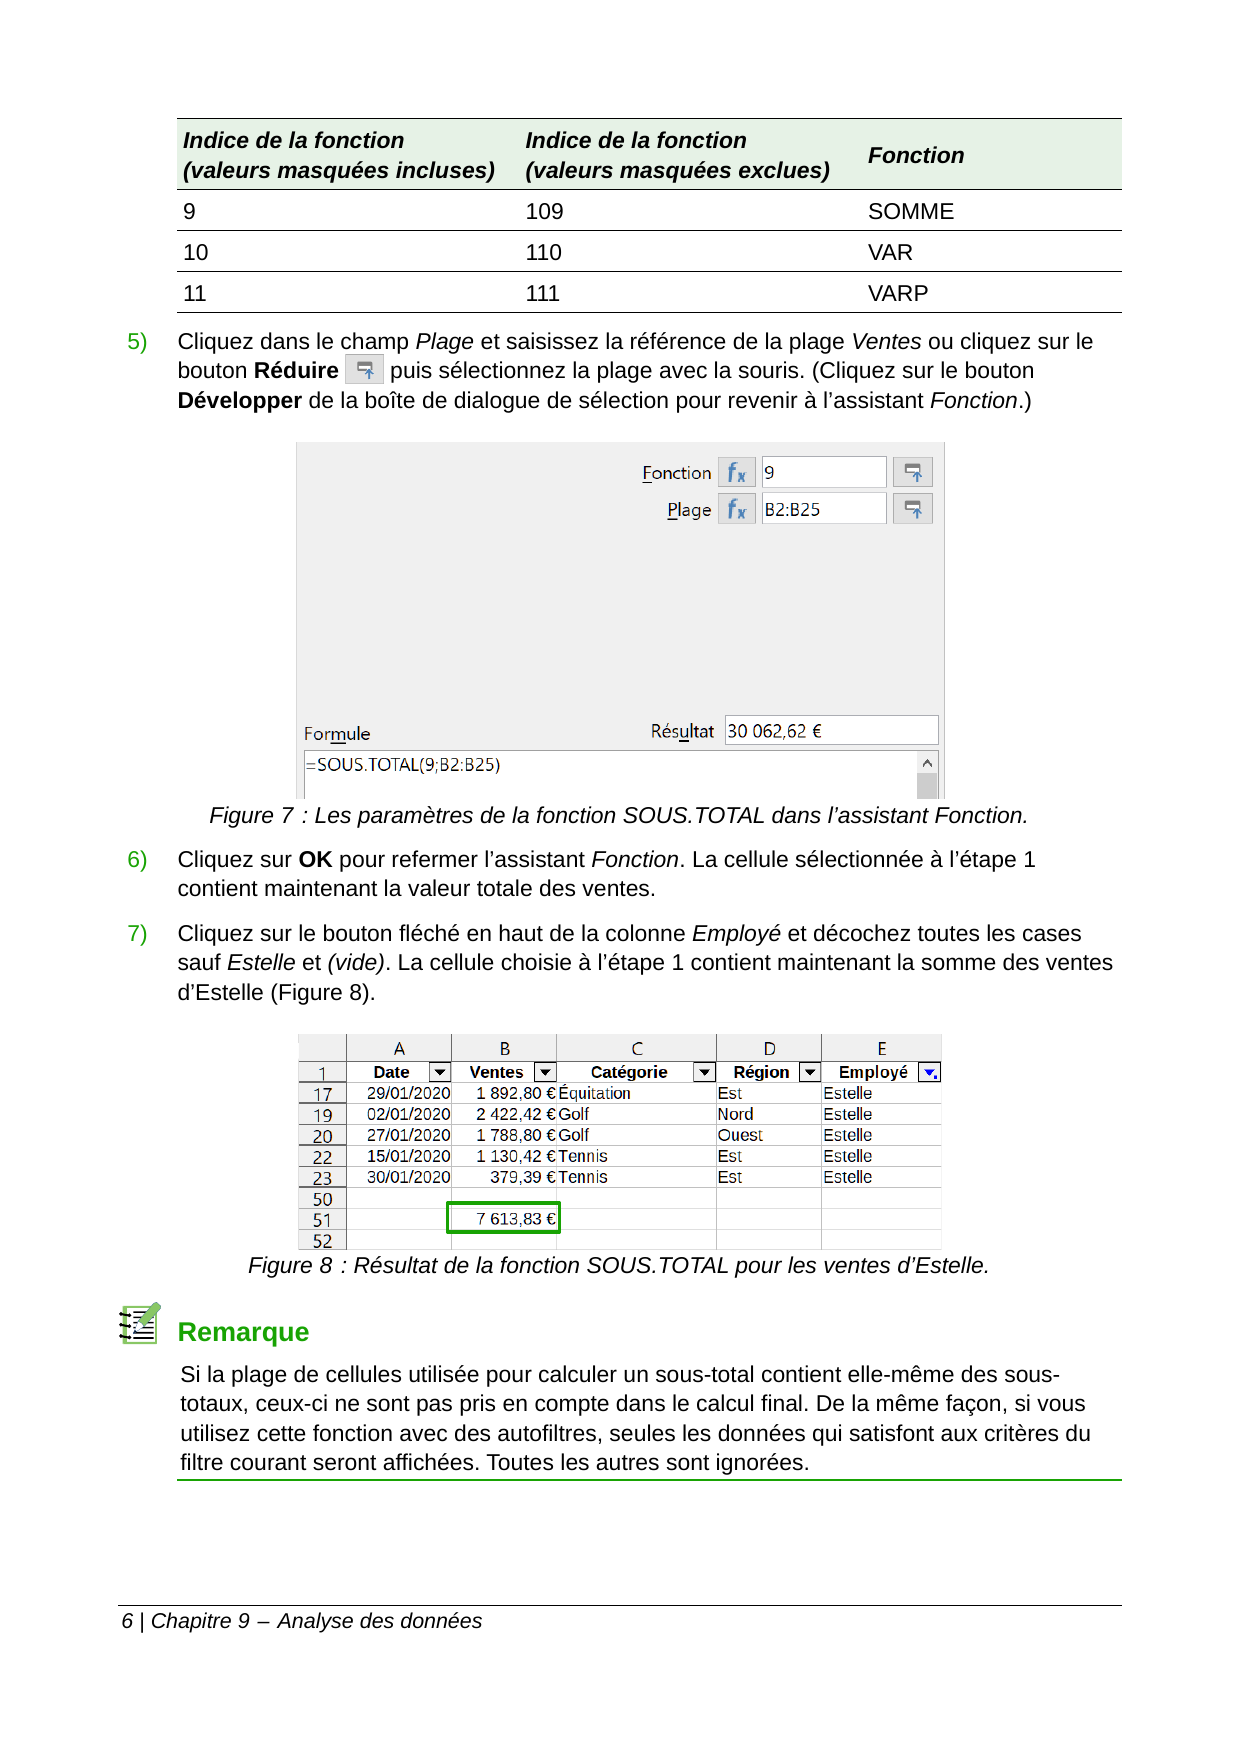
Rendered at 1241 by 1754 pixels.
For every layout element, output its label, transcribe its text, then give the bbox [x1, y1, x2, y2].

table_cell 109 [520, 190, 862, 230]
table_cell 11 [177, 272, 520, 312]
table_cell VAR [862, 231, 1122, 271]
list Cliquez sur OK pour refermer l’assistant Fonction. La cellule sélectionnée à l’étape 1 contient maintenant la valeur totale des ventes. [148, 843, 1122, 902]
table_cell 111 [520, 272, 862, 312]
text Figure 8 : Résultat de la fonction SOUS.TOTAL pour les ventes d’Estelle. [118, 1249, 1122, 1279]
table_header Indice de la fonction (valeurs masquées incluses) [177, 119, 520, 189]
list Cliquez dans le champ Plage et saisissez la référence de la plage Ventes ou cliquez sur le bouton Réduire puis sélectionnez la plage avec la souris. (Cliquez sur le bouton Développer de la boîte de dialogue de sélection pour revenir à l’assistant Fonction.) [148, 324, 1122, 413]
list Cliquez sur le bouton fléché en haut de la colonne Employé et décochez toutes les cases sauf Estelle et (vide). La cellule choisie à l’étape 1 contient maintenant la somme des ventes d’Estelle (Figure 8). [148, 916, 1122, 1005]
table_cell 110 [520, 231, 862, 271]
table_header Indice de la fonction (valeurs masquées exclues) [520, 119, 862, 189]
text Figure 7 : Les paramètres de la fonction SOUS.TOTAL dans l’assistant Fonction. [118, 798, 1122, 828]
table_header Fonction [862, 119, 1122, 189]
list Remarque [118, 1301, 1122, 1347]
picture [295, 442, 945, 799]
table_cell 9 [177, 190, 520, 230]
table_cell VARP [862, 272, 1122, 312]
picture [345, 354, 384, 384]
table_cell SOMME [862, 190, 1122, 230]
table_cell 10 [177, 231, 520, 271]
text Si la plage de cellules utilisée pour calculer un sous-total contient elle-même des sous-totaux, ceux-ci ne sont pas pris en compte dans le calcul final. De la même façon, si vous utilisez cette fonction avec des autofiltres, seules les données qui satisfont aux critères du filtre courant seront affichées. Toutes les autres sont ignorées. [177, 1355, 1122, 1479]
